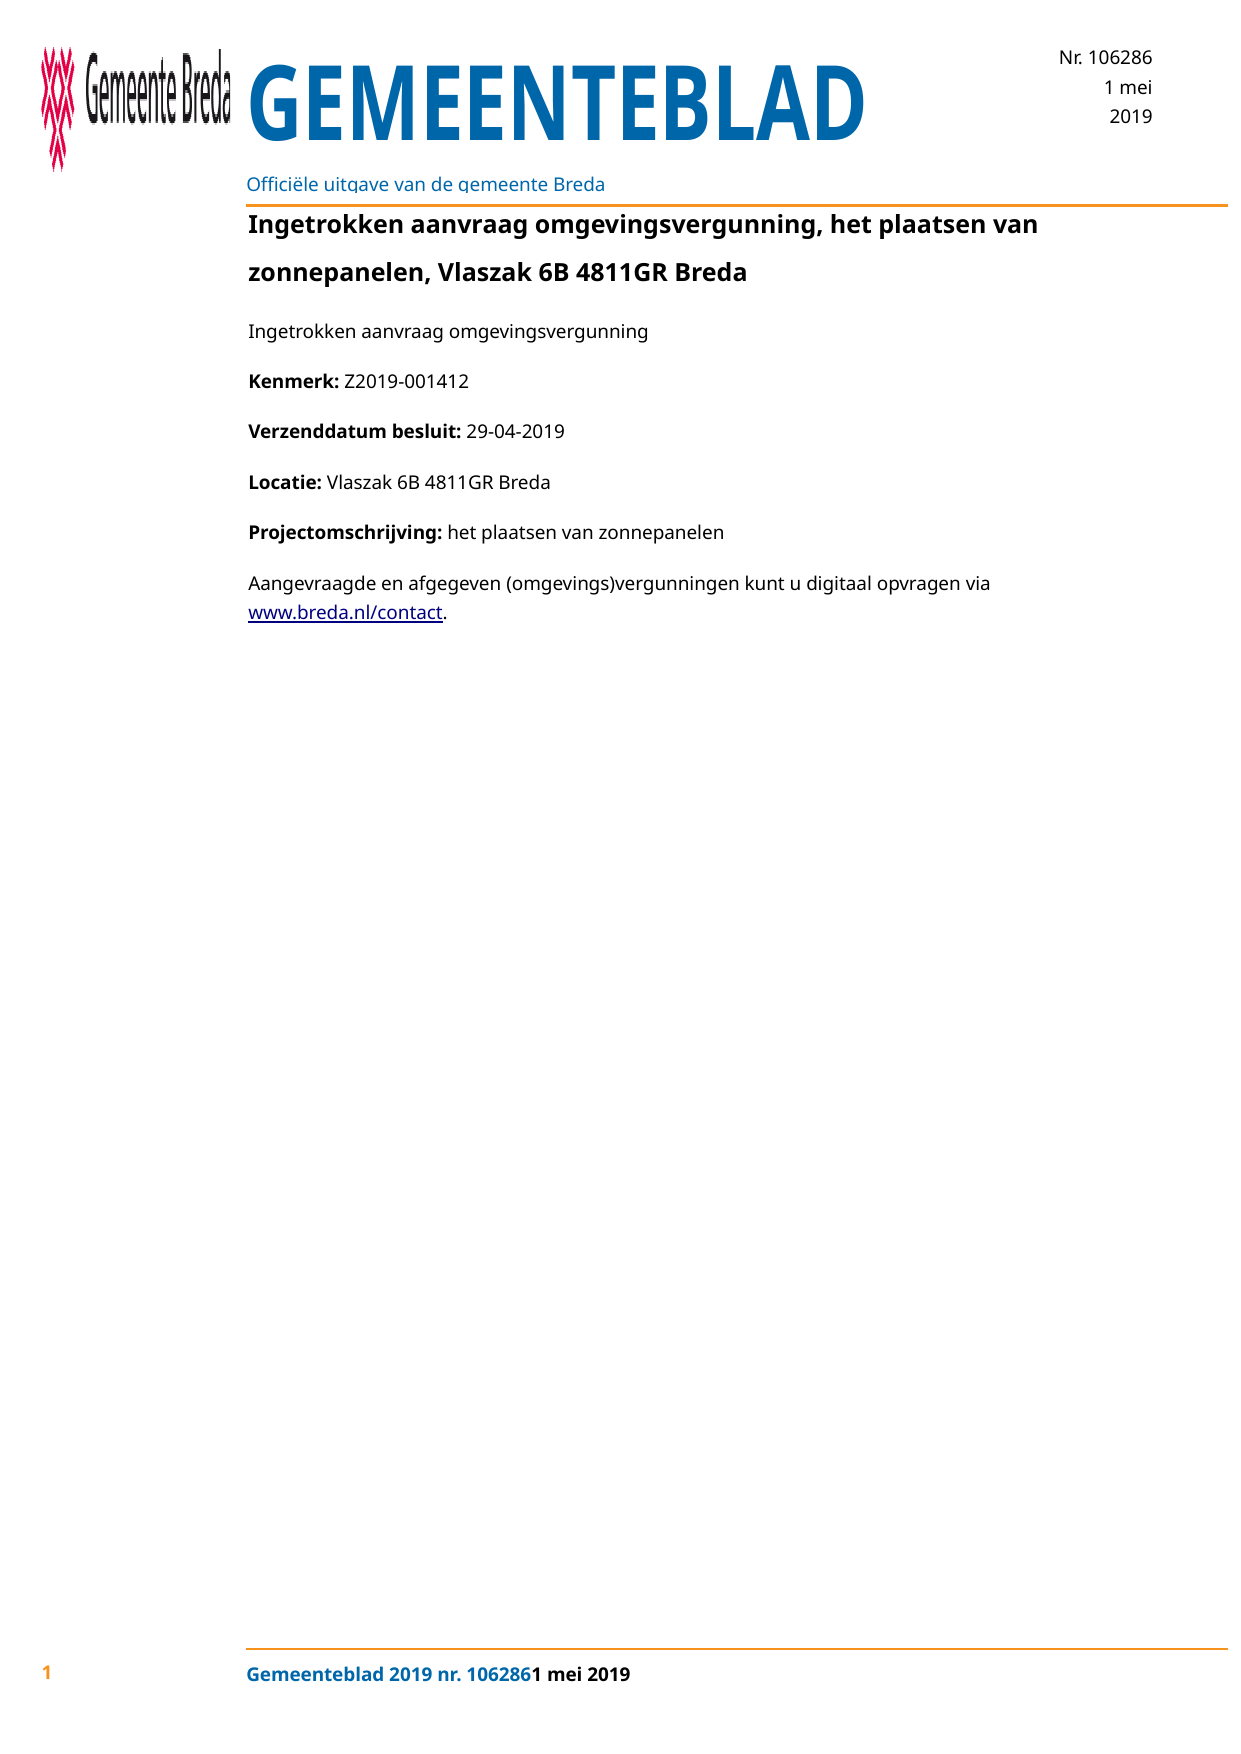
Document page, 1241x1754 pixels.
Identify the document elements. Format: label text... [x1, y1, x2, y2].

text Ingetrokken aanvraag omgevingsvergunning [248, 318, 1152, 344]
picture [41, 47, 231, 172]
text Aangevraagde en afgegeven (omgevings)vergunningen kunt u digitaal opvragen via www.breda.nl/contact. [248, 570, 1152, 625]
text Locatie: Vlaszak 6B 4811GR Breda [248, 469, 1152, 495]
text Projectomschrijving: het plaatsen van zonnepanelen [248, 519, 1152, 545]
text Ingetrokken aanvraag omgevingsvergunning, het plaatsen van zonnepanelen, Vlaszak 6B 4811GR Breda [248, 207, 1152, 288]
text Verzenddatum besluit: 29-04-2019 [248, 419, 1152, 444]
text Kenmerk: Z2019-001412 [248, 368, 1152, 394]
